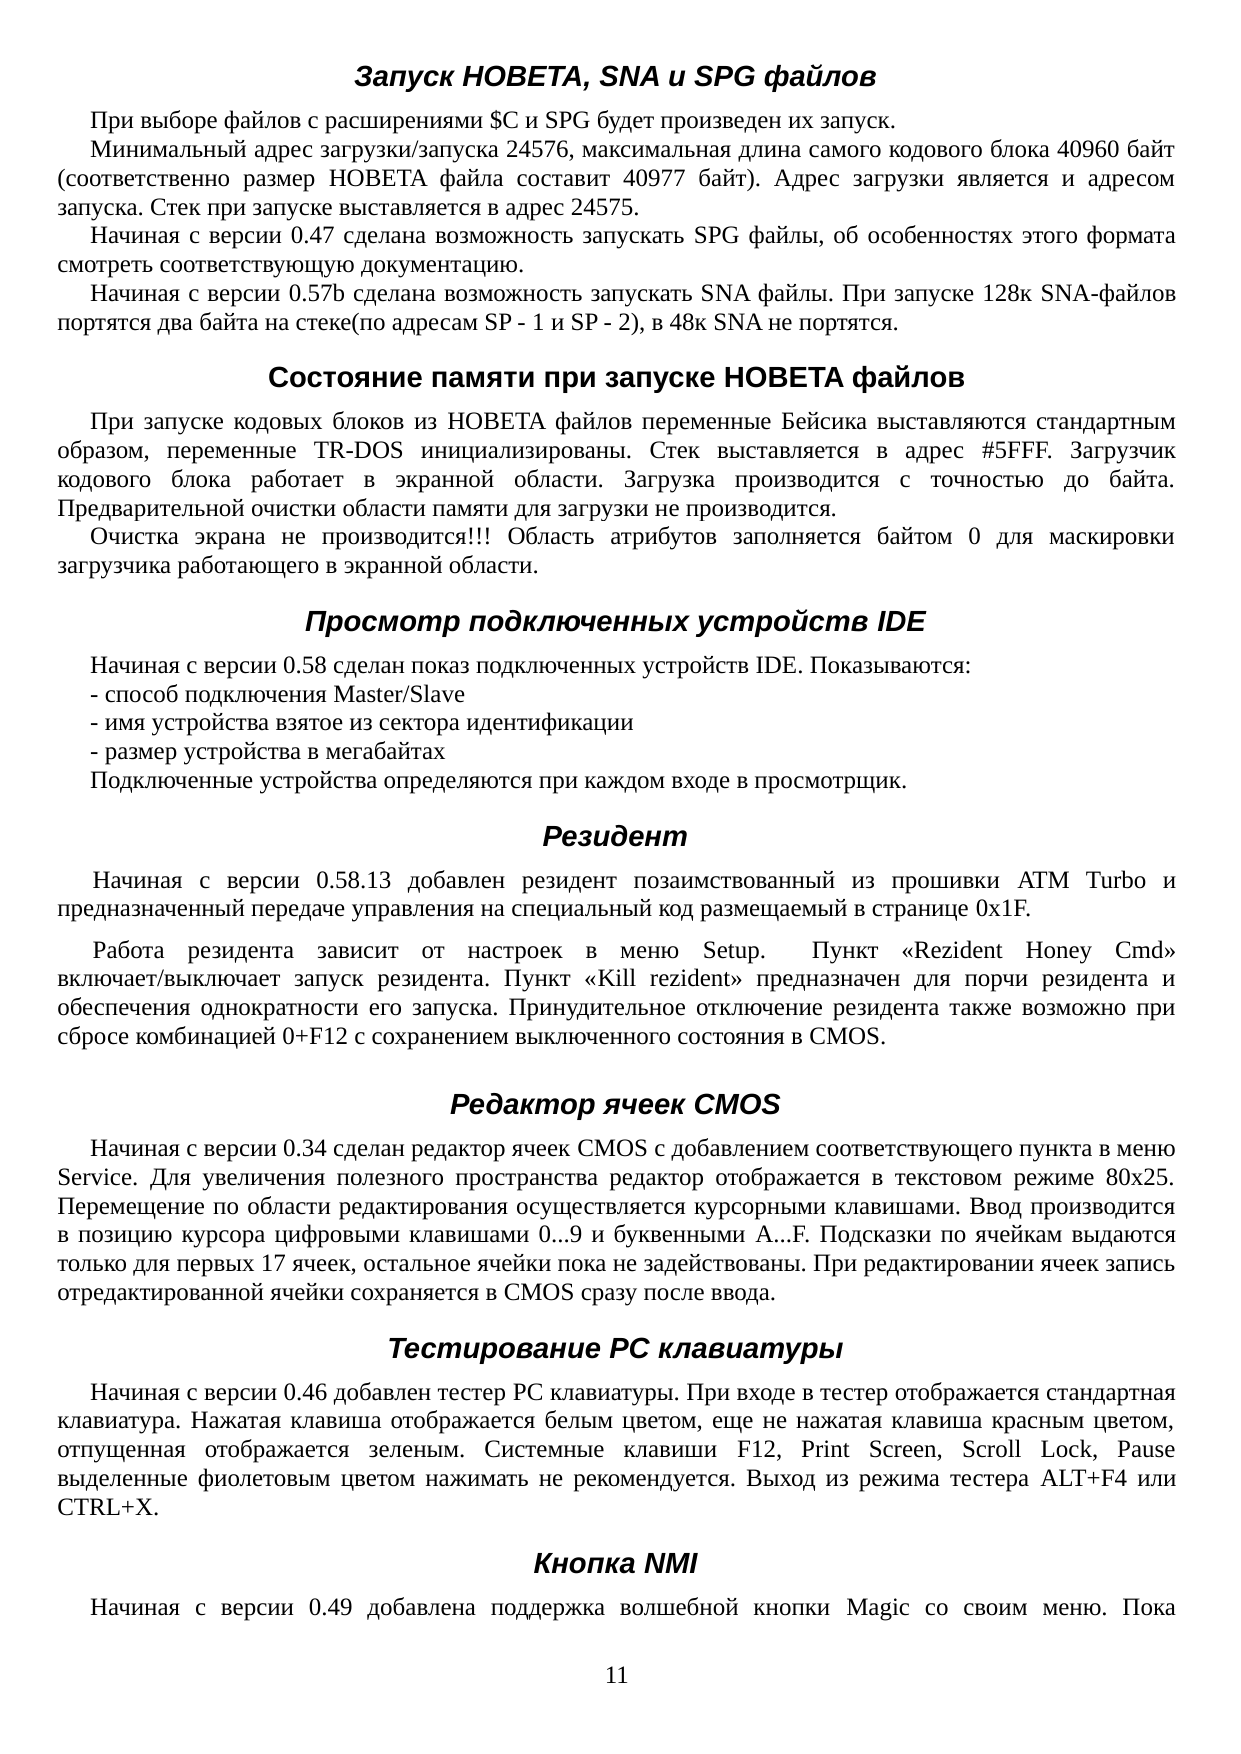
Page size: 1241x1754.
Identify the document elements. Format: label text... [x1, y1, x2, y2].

text Начиная с версии 0.49 добавлена поддержка волшебной кнопки Magic со своим меню. Пока [57, 1592, 1176, 1620]
text Начиная с версии 0.46 добавлен тестер PC клавиатуры. При входе в тестер отображается стандартная клавиатура. Нажатая клавиша отображается белым цветом, еще не нажатая клавиша красным цветом, отпущенная отображается зеленым. Системные клавиши F12, Print Screen, Scroll Lock, Pause выделенные фиолетовым цветом нажимать не рекомендуется. Выход из режима тестера ALT+F4 или CTRL+X. [57, 1377, 1176, 1521]
text Начиная с версии 0.57b сделана возможность запускать SNA файлы. При запуске 128к SNA-файлов портятся два байта на стеке(по адресам SP - 1 и SP - 2), в 48к SNA не портятся. [57, 278, 1176, 335]
text Начиная с версии 0.58.13 добавлен резидент позаимствованный из прошивки ATM Turbo и предназначенный передаче управления на специальный код размещаемый в странице 0x1F. [57, 865, 1176, 922]
text Очистка экрана не производится!!! Область атрибутов заполняется байтом 0 для маскировки загрузчика работающего в экранной области. [57, 521, 1176, 579]
subtitle Просмотр подключенных устройств IDE [57, 604, 1176, 637]
text Начиная с версии 0.47 сделана возможность запускать SPG файлы, об особенностях этого формата смотреть соответствующую документацию. [57, 220, 1176, 278]
text - имя устройства взятое из сектора идентификации [57, 707, 1176, 736]
text Подключенные устройства определяются при каждом входе в просмотрщик. [57, 765, 1176, 794]
subtitle Состояние памяти при запуске HOBETA файлов [57, 360, 1176, 394]
subtitle Запуск HOBETA, SNA и SPG файлов [57, 59, 1176, 93]
text Работа резидента зависит от настроек в меню Setup. Пункт «Rezident Honey Cmd» включает/выключает запуск резидента. Пункт «Kill rezident» предназначен для порчи резидента и обеспечения однократности его запуска. Принудительное отключение резидента также возможно при сбросе комбинацией 0+F12 с сохранением выключенного состояния в CMOS. [57, 935, 1176, 1050]
text Начиная с версии 0.58 сделан показ подключенных устройств IDE. Показываются: [57, 650, 1176, 679]
text Начиная с версии 0.34 сделан редактор ячеек CMOS с добавлением соответствующего пункта в меню Service. Для увеличения полезного пространства редактор отображается в текстовом режиме 80х25. Перемещение по области редактирования осуществляется курсорными клавишами. Ввод производится в позицию курсора цифровыми клавишами 0...9 и буквенными A...F. Подсказки по ячейкам выдаются только для первых 17 ячеек, остальное ячейки пока не задействованы. При редактировании ячеек запись отредактированной ячейки сохраняется в CMOS сразу после ввода. [57, 1133, 1176, 1306]
text Минимальный адрес загрузки/запуска 24576, максимальная длина самого кодового блока 40960 байт (соответственно размер HOBETA файла составит 40977 байт). Адрес загрузки является и адресом запуска. Стек при запуске выставляется в адрес 24575. [57, 134, 1176, 220]
subtitle Редактор ячеек CMOS [57, 1087, 1176, 1121]
text При запуске кодовых блоков из HOBETA файлов переменные Бейсика выставляются стандартным образом, переменные TR-DOS инициализированы. Стек выставляется в адрес #5FFF. Загрузчик кодового блока работает в экранной области. Загрузка производится с точностью до байта. Предварительной очистки области памяти для загрузки не производится. [57, 406, 1176, 521]
subtitle Кнопка NMI [57, 1546, 1176, 1579]
text - способ подключения Master/Slave [57, 679, 1176, 707]
text - размер устройства в мегабайтах [57, 736, 1176, 765]
subtitle Резидент [57, 819, 1176, 852]
text При выборе файлов с расширениями $C и SPG будет произведен их запуск. [57, 105, 1176, 134]
subtitle Тестирование PC клавиатуры [57, 1331, 1176, 1364]
